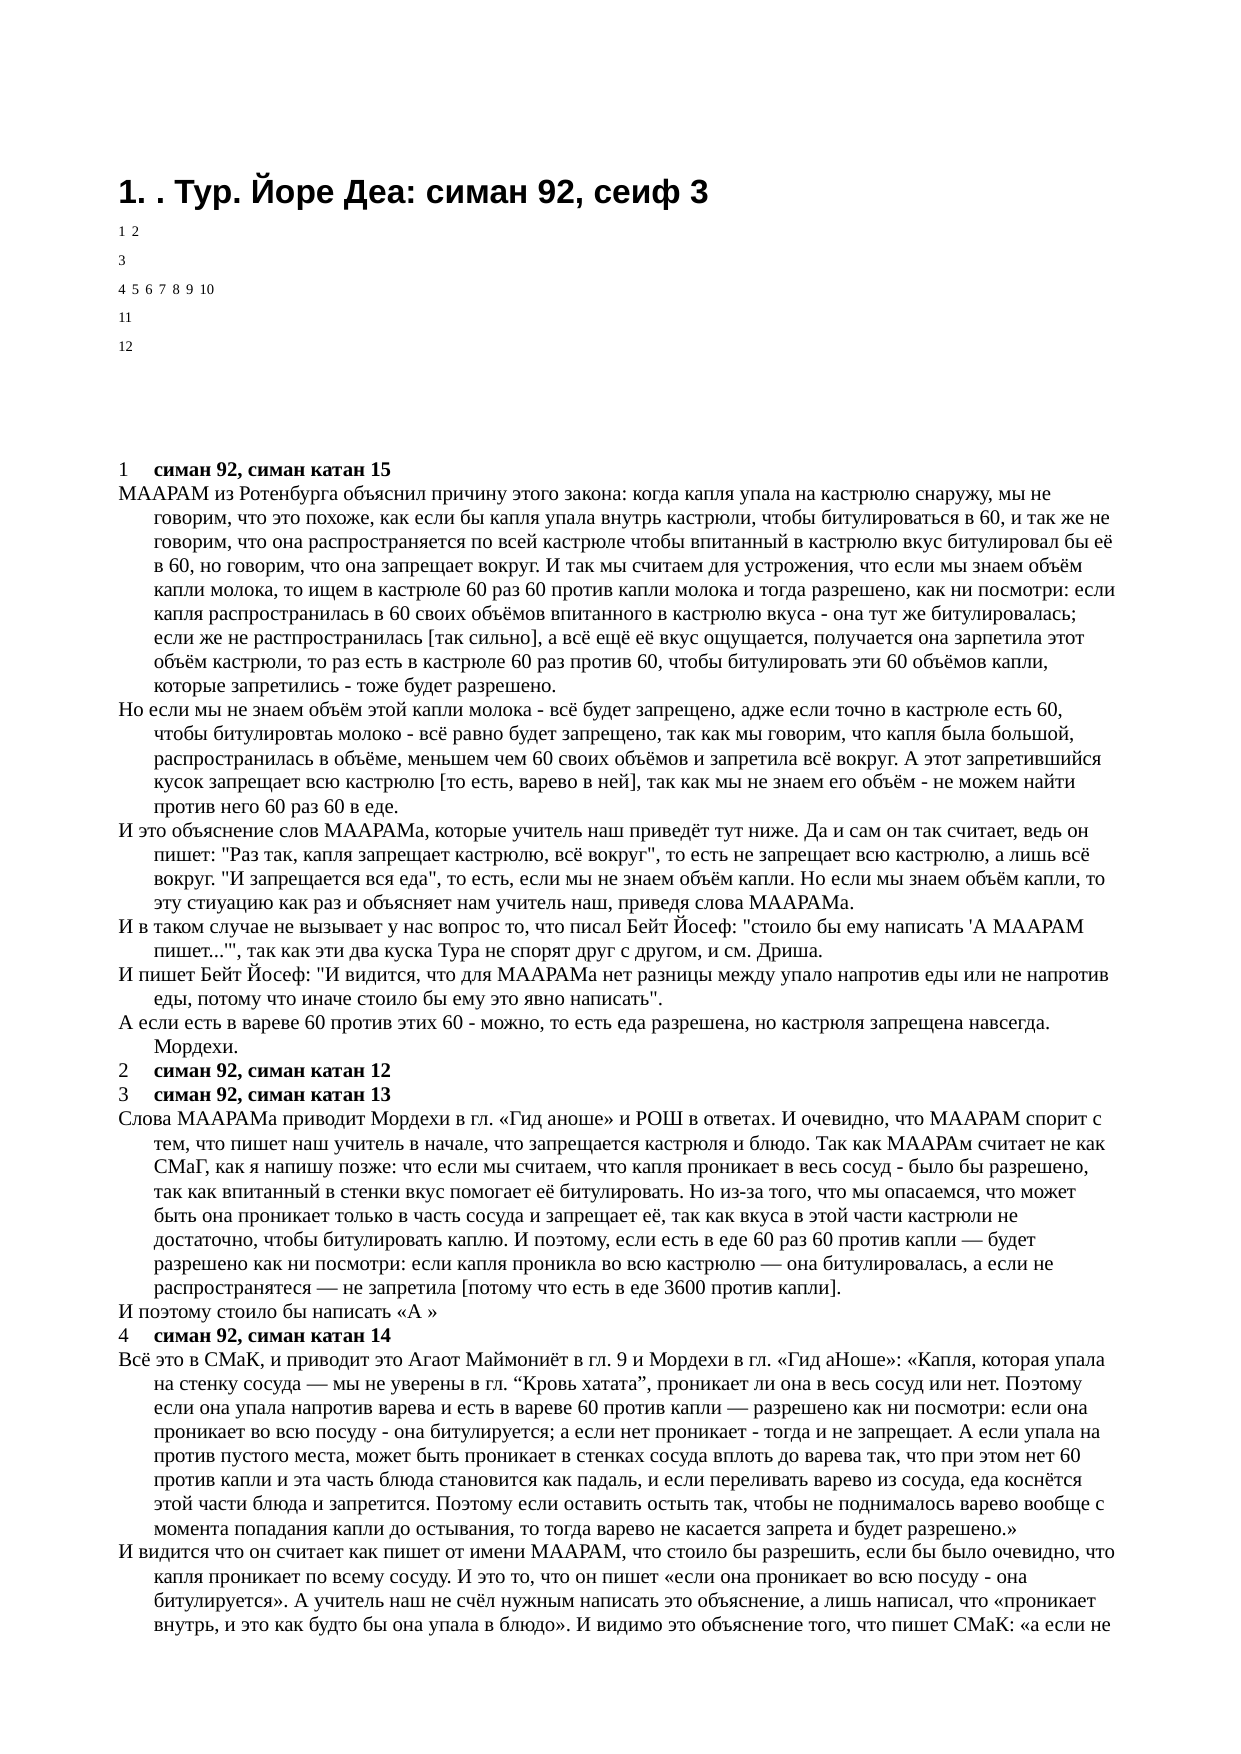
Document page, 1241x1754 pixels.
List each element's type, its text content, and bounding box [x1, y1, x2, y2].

text симан 92, симан катан 15 [118, 447, 1122, 471]
text И в таком случае не вызывает у нас вопрос то, что писал Бейт Йосеф: "стоило бы ему написать 'А МААРАМ пишет...'", так как эти два куска Тура не спорят друг с другом, и см. Дриша. [118, 1075, 1122, 1161]
text симан 92, симан катан 12 [118, 1276, 1122, 1300]
text симан 92, симан катан 13 [118, 1300, 1122, 1324]
subtitle . Тур. Йоре Деа: симан 92, сеиф 3 [118, 147, 1122, 176]
text симан 92, симан катан 14 [118, 1612, 1122, 1636]
text И поэтому стоило бы написать «А » [118, 1583, 1122, 1612]
text МААРАМ из Ротенбурга объяснил причину этого закона: когда капля упала на кастрюлю снаружу, мы не говорим, что это похоже, как если бы капля упала внутрь кастрюли, чтобы битулироваться в 60, и так же не говорим, что она распространяется по всей кастрюле чтобы впитанный в кастрюлю вкус битулировал бы её в 60, но говорим, что она запрещает вокруг. И так мы считаем для устрожения, что если мы знаем объём капли молока, то ищем в кастрюле 60 раз 60 против капли молока и тогда разрешено, как ни посмотри: если капля распространилась в 60 своих объёмов впитанного в кастрюлю вкуса - она тут же битулировалась; если же не растпространилась [так сильно], а всё ещё её вкус ощущается, получается она зарпетила этот объём кастрюли, то раз есть в кастрюле 60 раз против 60, чтобы битулировать эти 60 объёмов капли, которые запретились - тоже будет разрешено. [118, 471, 1122, 758]
text Слова МААРАМа приводит Мордехи в гл. «Гид аноше» и РОШ в ответах. И очевидно, что МААРАМ спорит с тем, что пишет наш учитель в начале, что запрещается кастрюля и блюдо. Так как МААРАм считает не как СМаГ, как я напишу позже: что если мы считаем, что капля проникает в весь сосуд - было бы разрешено, так как впитанный в стенки вкус помогает её битулировать. Но из-за того, что мы опасаемся, что может быть она проникает только в часть сосуда и запрещает её, так как вкуса в этой части кастрюли не достаточно, чтобы битулировать каплю. И поэтому, если есть в еде 60 раз 60 против капли — будет разрешено как ни посмотри: если капля проникла во всю кастрюлю — она битулировалась, а если не распространятеся — не запретила [потому что есть в еде 3600 против капли]. [118, 1324, 1122, 1583]
text А если есть в вареве 60 против этих 60 - можно, то есть еда разрешена, но кастрюля запрещена навсегда. Мордехи. [118, 1218, 1122, 1276]
text И это объяснение слов МААРАМа, которые учитель наш приведёт тут ниже. Да и сам он так считает, ведь он пишет: "Раз так, капля запрещает кастрюлю, всё вокруг", то есть не запрещает всю кастрюлю, а лишь всё вокруг. "И запрещается вся еда", то есть, если мы не знаем объём капли. Но если мы знаем объём капли, то эту стиуацию как раз и объясняет нам учитель наш, приведя слова МААРАМа. [118, 931, 1122, 1075]
text Но если мы не знаем объём этой капли молока - всё будет запрещено, адже если точно в кастрюле есть 60, чтобы битулировтаь молоко - всё равно будет запрещено, так как мы говорим, что капля была большой, распространилась в объёме, меньшем чем 60 своих объёмов и запретила всё вокруг. А этот запретившийся кусок запрещает всю кастрюлю [то есть, варево в ней], так как мы не знаем его объём - не можем найти против него 60 раз 60 в еде. [118, 758, 1122, 931]
text И пишет Бейт Йосеф: "И видится, что для МААРАМа нет разницы между упало напротив еды или не напротив еды, потому что иначе стоило бы ему это явно написать". [118, 1161, 1122, 1218]
